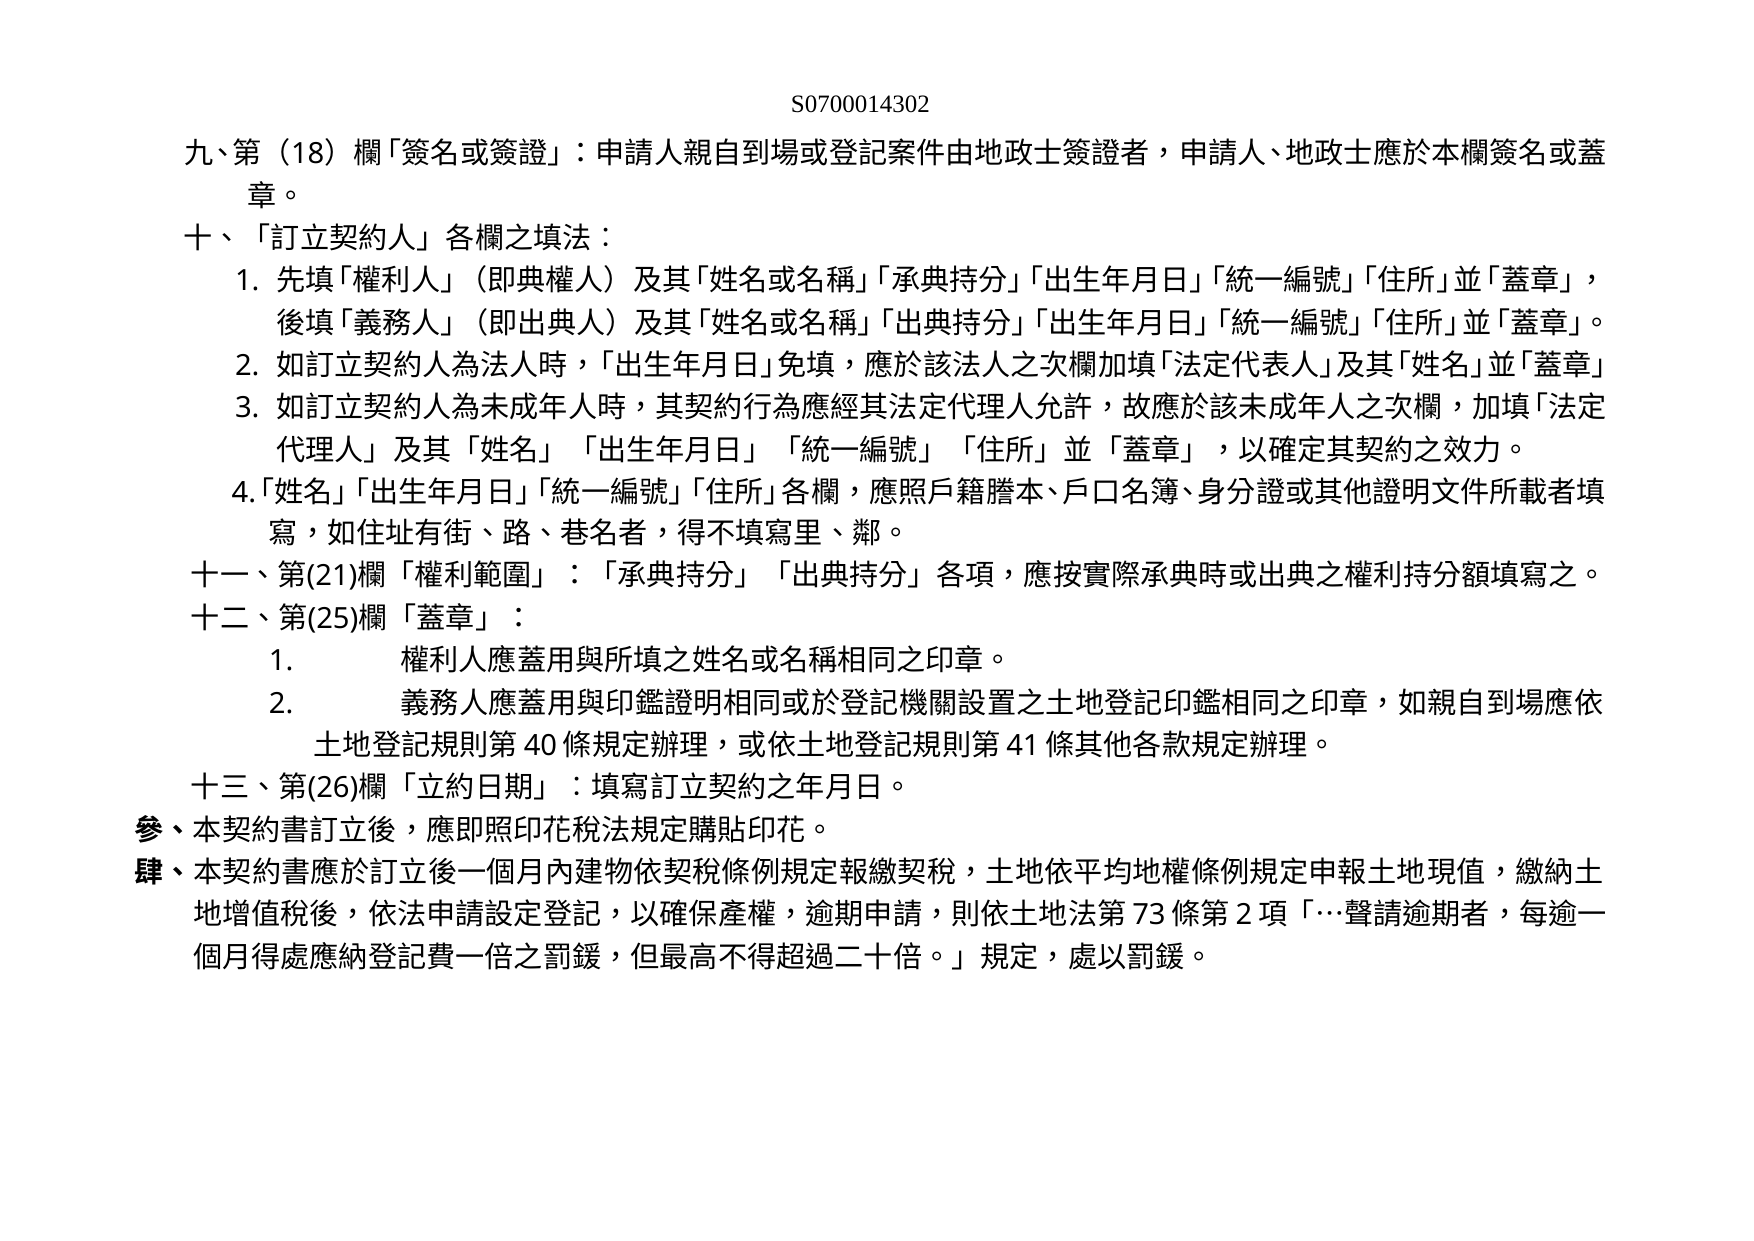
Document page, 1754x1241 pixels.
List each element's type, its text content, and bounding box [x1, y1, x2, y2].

list 義務人應蓋用與印鑑證明相同或於登記機關設置之土地登記印鑑相同之印章，如親自到場應依土地登記規則第40條規定辦理，或依土地登記規則第41條其他各款規定辦理。 [269, 679, 1606, 764]
text 十三、第(26)欄「立約日期」︰填寫訂立契約之年月日。 [191, 764, 1606, 806]
list 先填「權利人」（即典權人）及其「姓名或名稱」「承典持分」「出生年月日」「統一編號」「住所」並「蓋章」，後填「義務人」（即出典人）及其「姓名或名稱」「出典持分」「出生年月日」「統一編號」「住所」並「蓋章」。 [235, 257, 1606, 342]
list 權利人應蓋用與所填之姓名或名稱相同之印章。 [269, 637, 1606, 679]
text 九、第（18）欄「簽名或簽證」：申請人親自到場或登記案件由地政士簽證者，申請人、地政士應於本欄簽名或蓋章。 [184, 130, 1606, 214]
text 十二、第(25)欄「蓋章」： [191, 594, 1606, 637]
list 如訂立契約人為法人時，「出生年月日」免填，應於該法人之次欄加填「法定代表人」及其「姓名」並「蓋章」。 [235, 342, 1606, 384]
text 十一、第(21)欄「權利範圍」：「承典持分」「出典持分」各項，應按實際承典時或出典之權利持分額填寫之。 [191, 552, 1606, 594]
text 十、「訂立契約人」各欄之填法︰ [183, 214, 1606, 257]
text 4.「姓名」「出生年月日」「統一編號」「住所」各欄，應照戶籍謄本、戶口名簿、身分證或其他證明文件所載者填寫，如住址有街、路、巷名者，得不填寫里、鄰。 [231, 469, 1606, 552]
text 肆、本契約書應於訂立後一個月內建物依契稅條例規定報繳契稅，土地依平均地權條例規定申報土地現值，繳納土地增值稅後，依法申請設定登記，以確保產權，逾期申請，則依土地法第73條第2項「…聲請逾期者，每逾一個月得處應納登記費一倍之罰鍰，但最高不得超過二十倍。」規定，處以罰鍰。 [134, 849, 1606, 976]
list 如訂立契約人為未成年人時，其契約行為應經其法定代理人允許，故應於該未成年人之次欄，加填「法定代理人」及其「姓名」「出生年月日」「統一編號」「住所」並「蓋章」，以確定其契約之效力。 [235, 384, 1606, 469]
text 參、本契約書訂立後，應即照印花稅法規定購貼印花。 [134, 806, 1606, 849]
